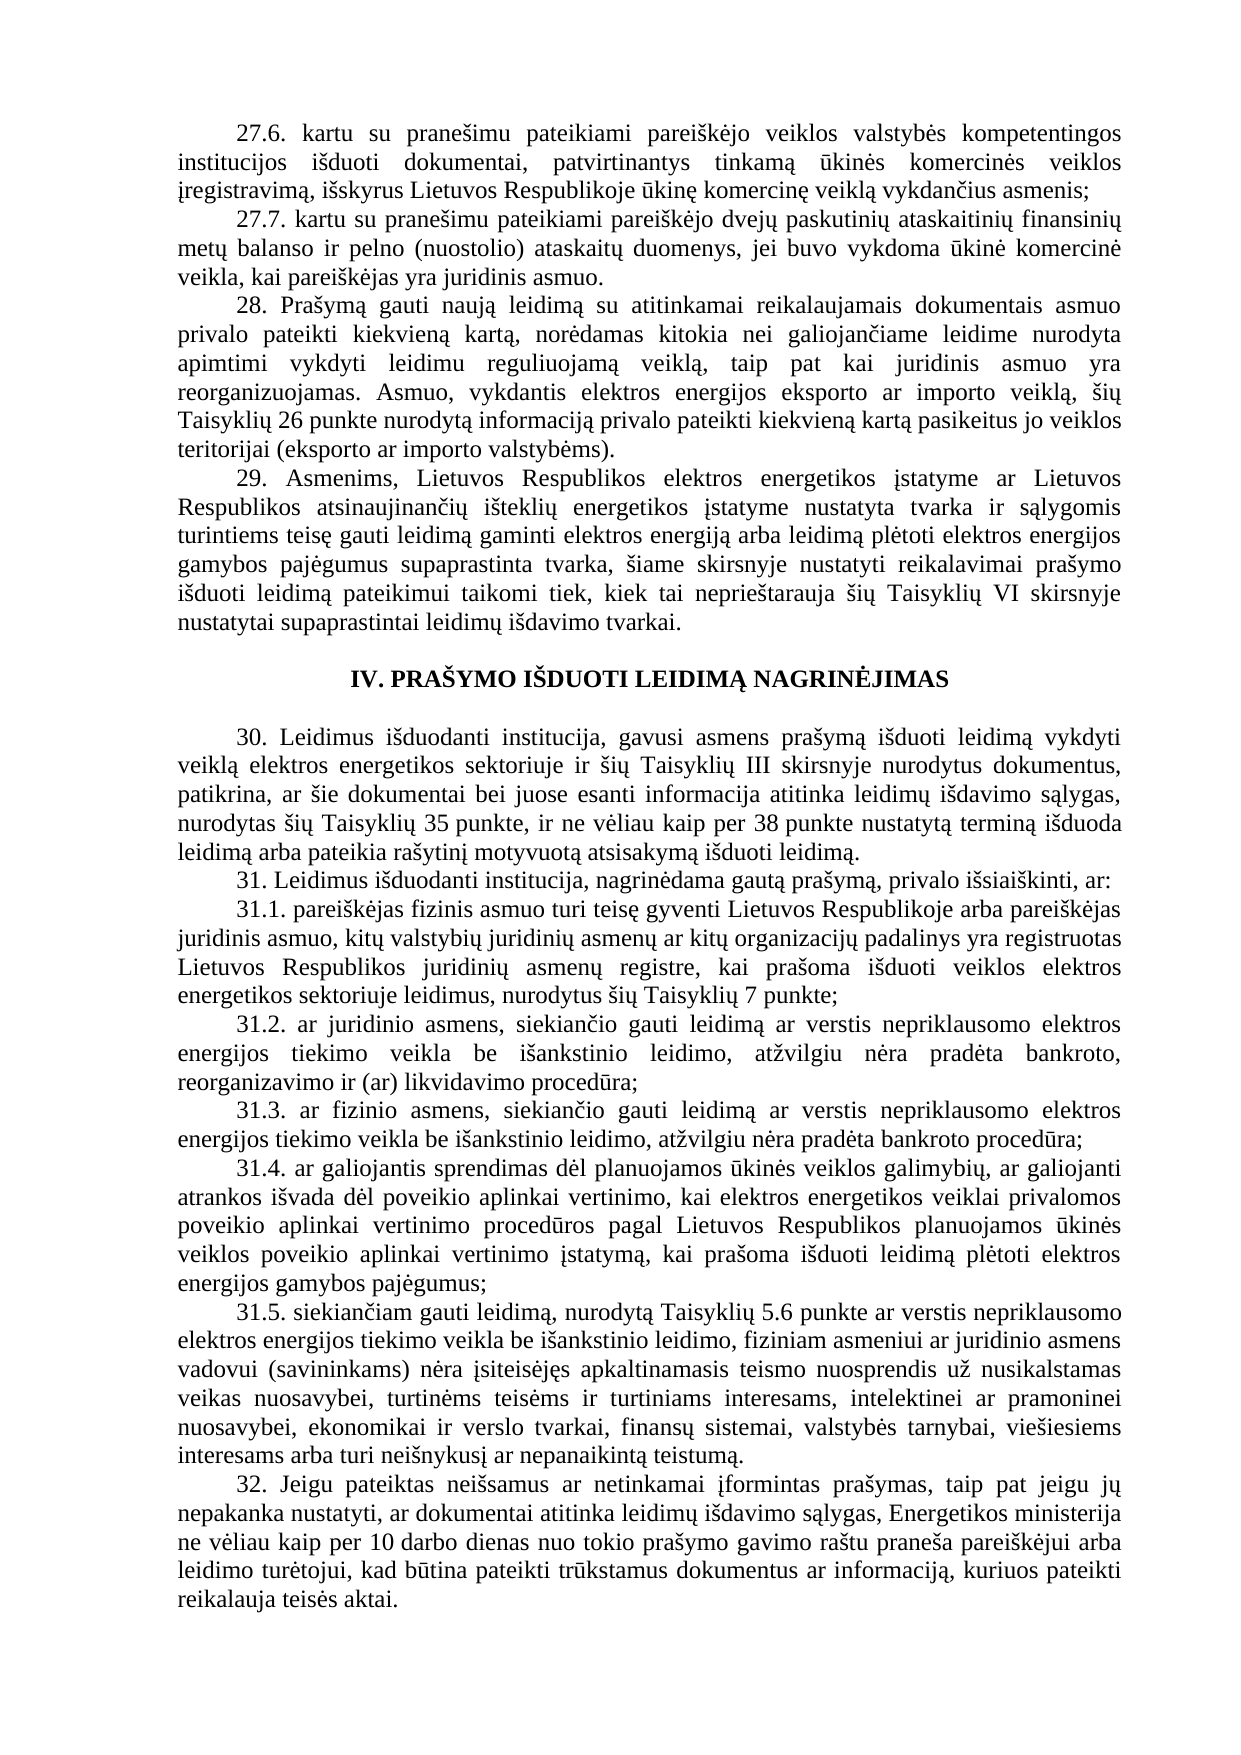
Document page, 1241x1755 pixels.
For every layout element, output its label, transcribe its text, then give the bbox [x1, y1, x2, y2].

text 27.6. kartu su pranešimu pateikiami pareiškėjo veiklos valstybės kompetentingos institucijos išduoti dokumentai, patvirtinantys tinkamą ūkinės komercinės veiklos įregistravimą, išskyrus Lietuvos Respublikoje ūkinę komercinę veiklą vykdančius asmenis; [177, 118, 1122, 204]
text 31. Leidimus išduodanti institucija, nagrinėdama gautą prašymą, privalo išsiaiškinti, ar: [177, 866, 1122, 894]
text 31.4. ar galiojantis sprendimas dėl planuojamos ūkinės veiklos galimybių, ar galiojanti atrankos išvada dėl poveikio aplinkai vertinimo, kai elektros energetikos veiklai privalomos poveikio aplinkai vertinimo procedūros pagal Lietuvos Respublikos planuojamos ūkinės veiklos poveikio aplinkai vertinimo įstatymą, kai prašoma išduoti leidimą plėtoti elektros energijos gamybos pajėgumus; [177, 1153, 1122, 1297]
text 31.2. ar juridinio asmens, siekiančio gauti leidimą ar verstis nepriklausomo elektros energijos tiekimo veikla be išankstinio leidimo, atžvilgiu nėra pradėta bankroto, reorganizavimo ir (ar) likvidavimo procedūra; [177, 1009, 1122, 1096]
text 31.1. pareiškėjas fizinis asmuo turi teisę gyventi Lietuvos Respublikoje arba pareiškėjas juridinis asmuo, kitų valstybių juridinių asmenų ar kitų organizacijų padalinys yra registruotas Lietuvos Respublikos juridinių asmenų registre, kai prašoma išduoti veiklos elektros energetikos sektoriuje leidimus, nurodytus šių Taisyklių 7 punkte; [177, 894, 1122, 1009]
text 28. Prašymą gauti naują leidimą su atitinkamai reikalaujamais dokumentais asmuo privalo pateikti kiekvieną kartą, norėdamas kitokia nei galiojančiame leidime nurodyta apimtimi vykdyti leidimu reguliuojamą veiklą, taip pat kai juridinis asmuo yra reorganizuojamas. Asmuo, vykdantis elektros energijos eksporto ar importo veiklą, šių Taisyklių 26 punkte nurodytą informaciją privalo pateikti kiekvieną kartą pasikeitus jo veiklos teritorijai (eksporto ar importo valstybėms). [177, 291, 1122, 463]
text 31.5. siekiančiam gauti leidimą, nurodytą Taisyklių 5.6 punkte ar verstis nepriklausomo elektros energijos tiekimo veikla be išankstinio leidimo, fiziniam asmeniui ar juridinio asmens vadovui (savininkams) nėra įsiteisėjęs apkaltinamasis teismo nuosprendis už nusikalstamas veikas nuosavybei, turtinėms teisėms ir turtiniams interesams, intelektinei ar pramoninei nuosavybei, ekonomikai ir verslo tvarkai, finansų sistemai, valstybės tarnybai, viešiesiems interesams arba turi neišnykusį ar nepanaikintą teistumą. [177, 1297, 1122, 1469]
text 27.7. kartu su pranešimu pateikiami pareiškėjo dvejų paskutinių ataskaitinių finansinių metų balanso ir pelno (nuostolio) ataskaitų duomenys, jei buvo vykdoma ūkinė komercinė veikla, kai pareiškėjas yra juridinis asmuo. [177, 204, 1122, 291]
text IV. PRAŠYMO IŠDUOTI LEIDIMĄ NAGRINĖJIMAS [177, 664, 1122, 693]
text 29. Asmenims, Lietuvos Respublikos elektros energetikos įstatyme ar Lietuvos Respublikos atsinaujinančių išteklių energetikos įstatyme nustatyta tvarka ir sąlygomis turintiems teisę gauti leidimą gaminti elektros energiją arba leidimą plėtoti elektros energijos gamybos pajėgumus supaprastinta tvarka, šiame skirsnyje nustatyti reikalavimai prašymo išduoti leidimą pateikimui taikomi tiek, kiek tai neprieštarauja šių Taisyklių VI skirsnyje nustatytai supaprastintai leidimų išdavimo tvarkai. [177, 463, 1122, 636]
text 30. Leidimus išduodanti institucija, gavusi asmens prašymą išduoti leidimą vykdyti veiklą elektros energetikos sektoriuje ir šių Taisyklių III skirsnyje nurodytus dokumentus, patikrina, ar šie dokumentai bei juose esanti informacija atitinka leidimų išdavimo sąlygas, nurodytas šių Taisyklių 35 punkte, ir ne vėliau kaip per 38 punkte nustatytą terminą išduoda leidimą arba pateikia rašytinį motyvuotą atsisakymą išduoti leidimą. [177, 722, 1122, 866]
text 31.3. ar fizinio asmens, siekiančio gauti leidimą ar verstis nepriklausomo elektros energijos tiekimo veikla be išankstinio leidimo, atžvilgiu nėra pradėta bankroto procedūra; [177, 1096, 1122, 1153]
text 32. Jeigu pateiktas neišsamus ar netinkamai įformintas prašymas, taip pat jeigu jų nepakanka nustatyti, ar dokumentai atitinka leidimų išdavimo sąlygas, Energetikos ministerija ne vėliau kaip per 10 darbo dienas nuo tokio prašymo gavimo raštu praneša pareiškėjui arba leidimo turėtojui, kad būtina pateikti trūkstamus dokumentus ar informaciją, kuriuos pateikti reikalauja teisės aktai. [177, 1469, 1122, 1613]
